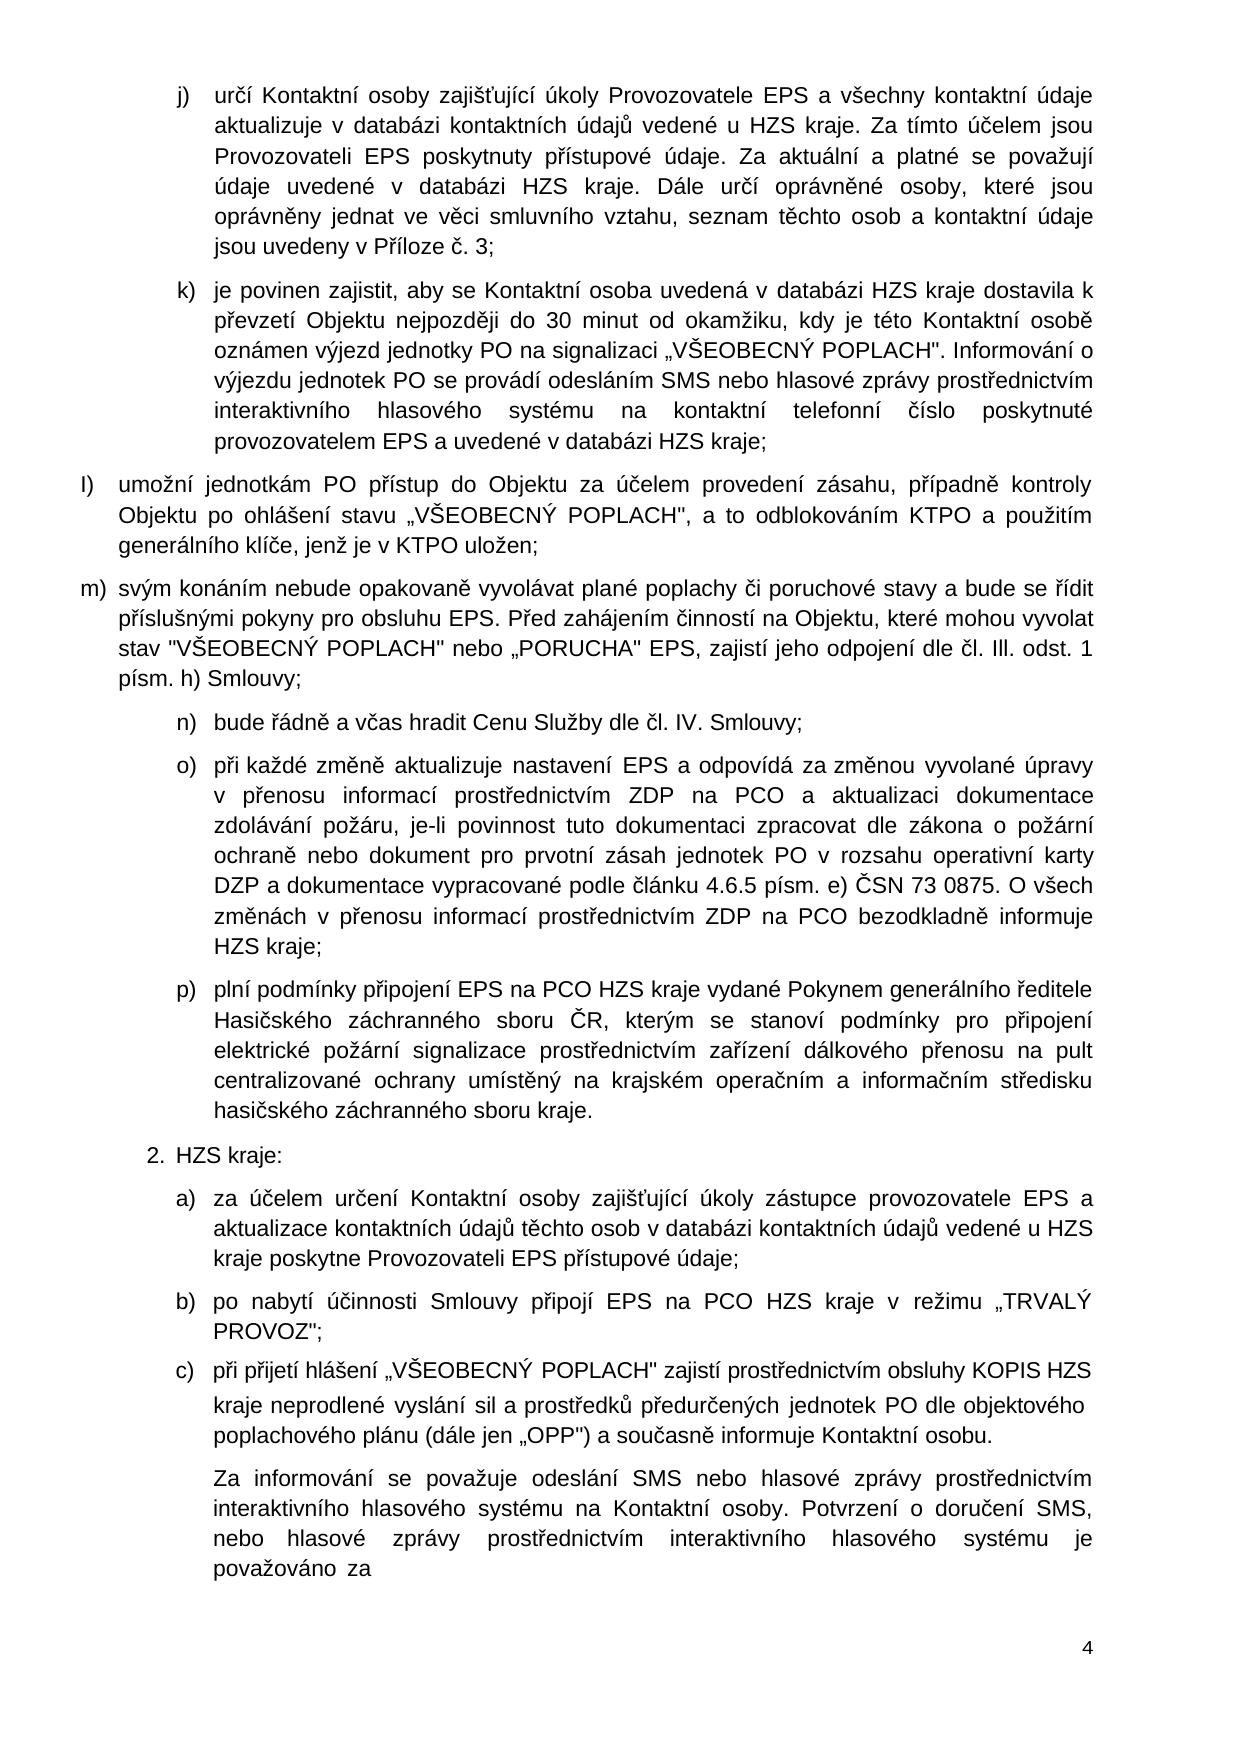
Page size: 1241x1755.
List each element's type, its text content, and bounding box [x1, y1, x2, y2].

text Za informování se považuje odeslání SMS nebo hlasové zprávy prostřednictvím interaktivního hlasového systému na Kontaktní osoby. Potvrzení o doručení SMS, nebo hlasové zprávy prostřednictvím interaktivního hlasového systému je považováno za [213, 1465, 1093, 1582]
list za účelem určení Kontaktní osoby zajišťující úkoly zástupce provozovatele EPS a aktualizace kontaktních údajů těchto osob v databázi kontaktních údajů vedené u HZS kraje poskytne Provozovateli EPS přístupové údaje; [176, 1184, 1094, 1271]
list při každé změně aktualizuje nastavení EPS a odpovídá za změnou vyvolané úpravy v přenosu informací prostřednictvím ZDP na PCO a aktualizaci dokumentace zdolávání požáru, je-li povinnost tuto dokumentaci zpracovat dle zákona o požární ochraně nebo dokument pro prvotní zásah jednotek PO v rozsahu operativní karty DZP a dokumentace vypracované podle článku 4.6.5 písm. e) ČSN 73 0875. O všech změnách v přenosu informací prostřednictvím ZDP na PCO bezodkladně informuje HZS kraje; [176, 752, 1094, 959]
text kraje neprodlené vyslání sil a prostředků předurčených jednotek PO dle objektového [213, 1395, 1152, 1418]
list plní podmínky připojení EPS na PCO HZS kraje vydané Pokynem generálního ředitele Hasičského záchranného sboru ČR, kterým se stanoví podmínky pro připojení elektrické požární signalizace prostřednictvím zařízení dálkového přenosu na pult centralizované ochrany umístěný na krajském operačním a informačním středisku hasičského záchranného sboru kraje. [176, 976, 1093, 1123]
list svým konáním nebude opakovaně vyvolávat plané poplachy či poruchové stavy a bude se řídit příslušnými pokyny pro obsluhu EPS. Před zahájením činností na Objektu, které mohou vyvolat stav "VŠEOBECNÝ POPLACH" nebo „PORUCHA" EPS, zajistí jeho odpojení dle čl. Ill. odst. 1 písm. h) Smlouvy; [80, 575, 1094, 692]
list umožní jednotkám PO přístup do Objektu za účelem provedení zásahu, případně kontroly Objektu po ohlášení stavu „VŠEOBECNÝ POPLACH", a to odblokováním KTPO a použitím generálního klíče, jenž je v KTPO uložen; [80, 471, 1093, 558]
text poplachového plánu (dále jen „OPP") a současně informuje Kontaktní osobu. [213, 1422, 1152, 1448]
list při přijetí hlášení „VŠEOBECNÝ POPLACH" zajistí prostřednictvím obsluhy KOPIS HZS [188, 1361, 1152, 1383]
list bude řádně a včas hradit Cenu Služby dle čl. IV. Smlouvy; [176, 709, 1152, 735]
list HZS kraje: [146, 1142, 1152, 1168]
list je povinen zajistit, aby se Kontaktní osoba uvedená v databázi HZS kraje dostavila k převzetí Objektu nejpozději do 30 minut od okamžiku, kdy je této Kontaktní osobě oznámen výjezd jednotky PO na signalizaci „VŠEOBECNÝ POPLACH". Informování o výjezdu jednotek PO se provádí odesláním SMS nebo hlasové zprávy prostřednictvím interaktivního hlasového systému na kontaktní telefonní číslo poskytnuté provozovatelem EPS a uvedené v databázi HZS kraje; [177, 277, 1094, 454]
list po nabytí účinnosti Smlouvy připojí EPS na PCO HZS kraje v režimu „TRVALÝ PROVOZ"; [176, 1288, 1092, 1344]
list určí Kontaktní osoby zajišťující úkoly Provozovatele EPS a všechny kontaktní údaje aktualizuje v databázi kontaktních údajů vedené u HZS kraje. Za tímto účelem jsou Provozovateli EPS poskytnuty přístupové údaje. Za aktuální a platné se považují údaje uvedené v databázi HZS kraje. Dále určí oprávněné osoby, které jsou oprávněny jednat ve věci smluvního vztahu, seznam těchto osob a kontaktní údaje jsou uvedeny v Příloze č. 3; [177, 82, 1094, 259]
